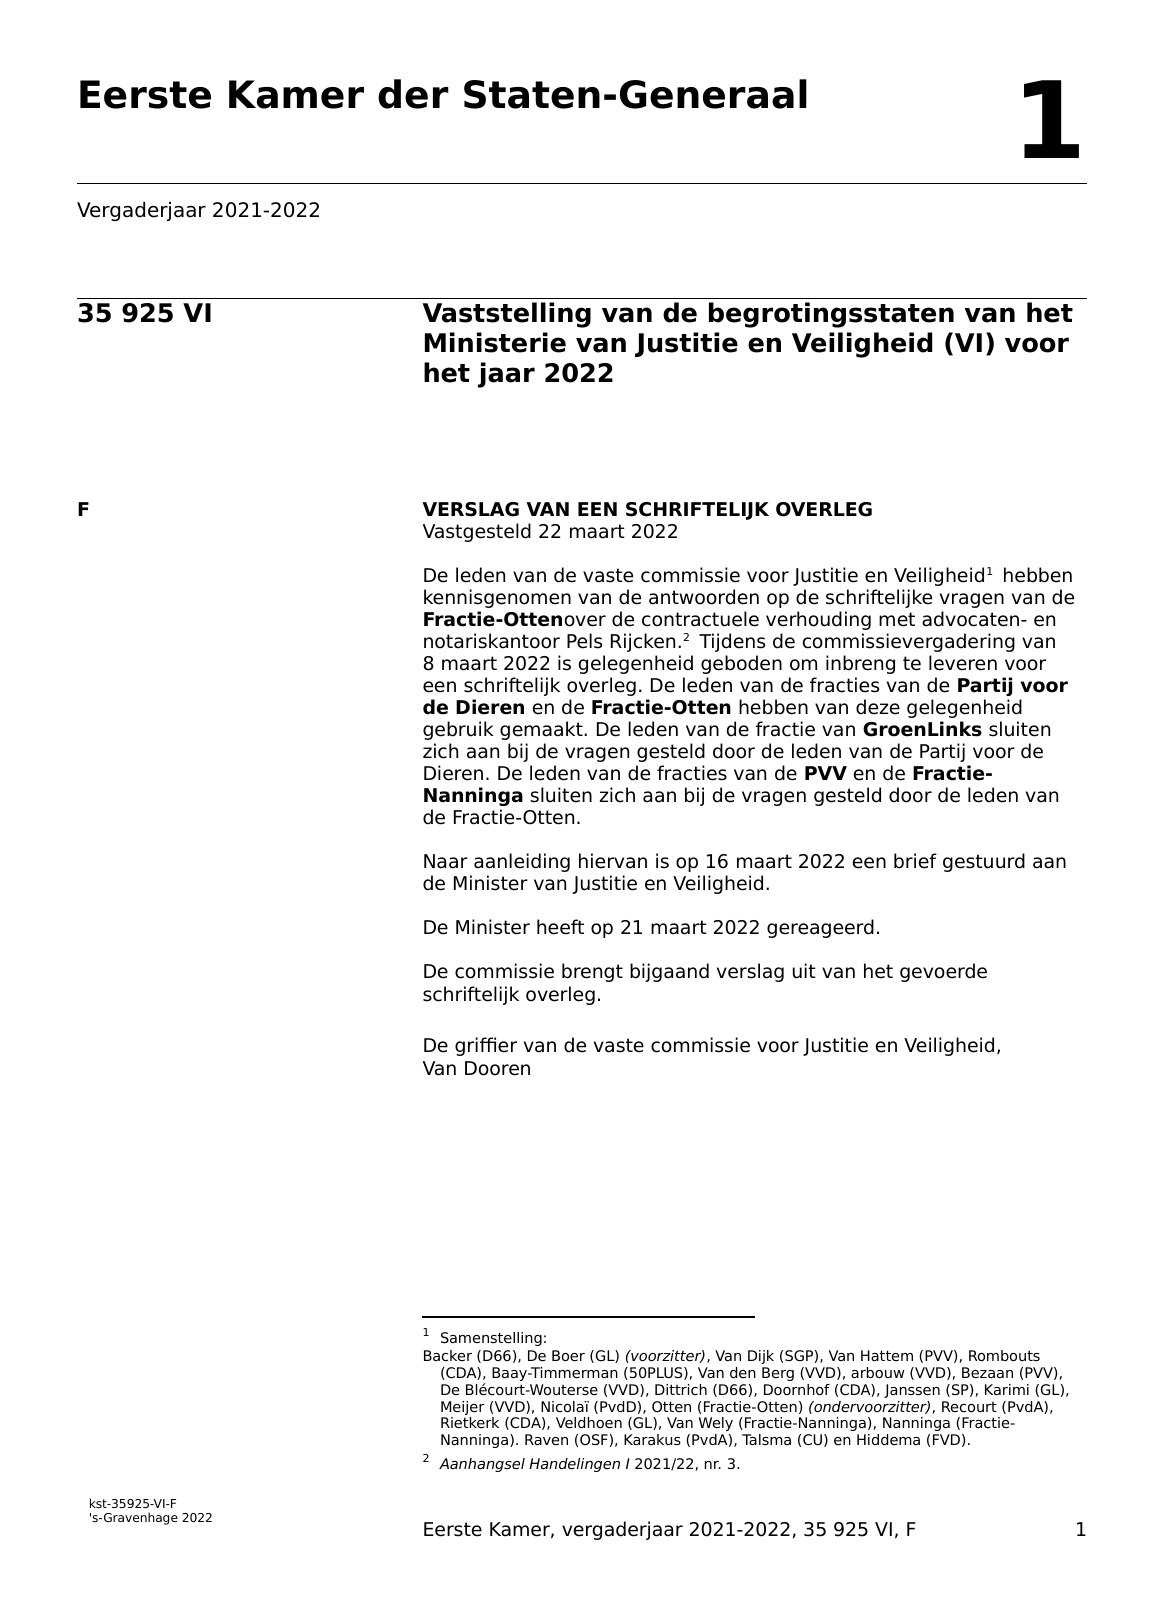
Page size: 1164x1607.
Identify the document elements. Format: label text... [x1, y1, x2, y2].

subtitle 35 925 VI Vaststelling van de begrotingsstaten van het Ministerie van Justitie en Veiligheid (VI) voor het jaar 2022 [77, 299, 1087, 388]
table_cell Vergaderjaar 2021-2022 [77, 184, 1087, 298]
text De leden van de vaste commissie voor Justitie en Veiligheid hebben kennisgenomen van de antwoorden op de schriftelijke vragen van de Fractie-Ottenover de contractuele verhouding met advocaten- en notariskantoor Pels Rijcken. Tijdens de commissievergadering van 8 maart 2022 is gelegenheid geboden om inbreng te leveren voor een schriftelijk overleg. De leden van de fracties van de Partij voor de Dieren en de Fractie-Otten hebben van deze gelegenheid gebruik gemaakt. De leden van de fractie van GroenLinks sluiten zich aan bij de vragen gesteld door de leden van de Partij voor de Dieren. De leden van de fracties van de PVV en de Fractie-Nanninga sluiten zich aan bij de vragen gesteld door de leden van de Fractie-Otten. [422, 565, 1087, 829]
table_header 1 [886, 59, 1087, 183]
text Vastgesteld 22 maart 2022 [422, 521, 1087, 543]
subtitle F VERSLAG VAN EEN SCHRIFTELIJK OVERLEG [77, 499, 1087, 521]
text De Minister heeft op 21 maart 2022 gereageerd. [422, 917, 1087, 939]
text Naar aanleiding hiervan is op 16 maart 2022 een brief gestuurd aan de Minister van Justitie en Veiligheid. [422, 851, 1087, 895]
table_header Eerste Kamer der Staten-Generaal [77, 59, 886, 183]
text Backer (D66), De Boer (GL) (voorzitter), Van Dijk (SGP), Van Hattem (PVV), Rombouts (CDA), Baay-Timmerman (50PLUS), Van den Berg (VVD), arbouw (VVD), Bezaan (PVV), De Blécourt-Wouterse (VVD), Dittrich (D66), Doornhof (CDA), Janssen (SP), Karimi (GL), Meijer (VVD), Nicolaï (PvdD), Otten (Fractie-Otten) (ondervoorzitter), Recourt (PvdA), Rietkerk (CDA), Veldhoen (GL), Van Wely (Fractie-Nanninga), Nanninga (Fractie-Nanninga). Raven (OSF), Karakus (PvdA), Talsma (CU) en Hiddema (FVD). [422, 1348, 1087, 1449]
text De griffier van de vaste commissie voor Justitie en Veiligheid, Van Dooren [422, 1035, 1087, 1079]
text De commissie brengt bijgaand verslag uit van het gevoerde schriftelijk overleg. [422, 961, 1087, 1005]
text Aanhangsel Handelingen I 2021/22, nr. 3. [422, 1452, 1087, 1474]
text Samenstelling: [422, 1326, 1087, 1348]
text 's-Gravenhage 2022 [88, 1511, 323, 1525]
text kst-35925-VI-F [88, 1497, 323, 1511]
